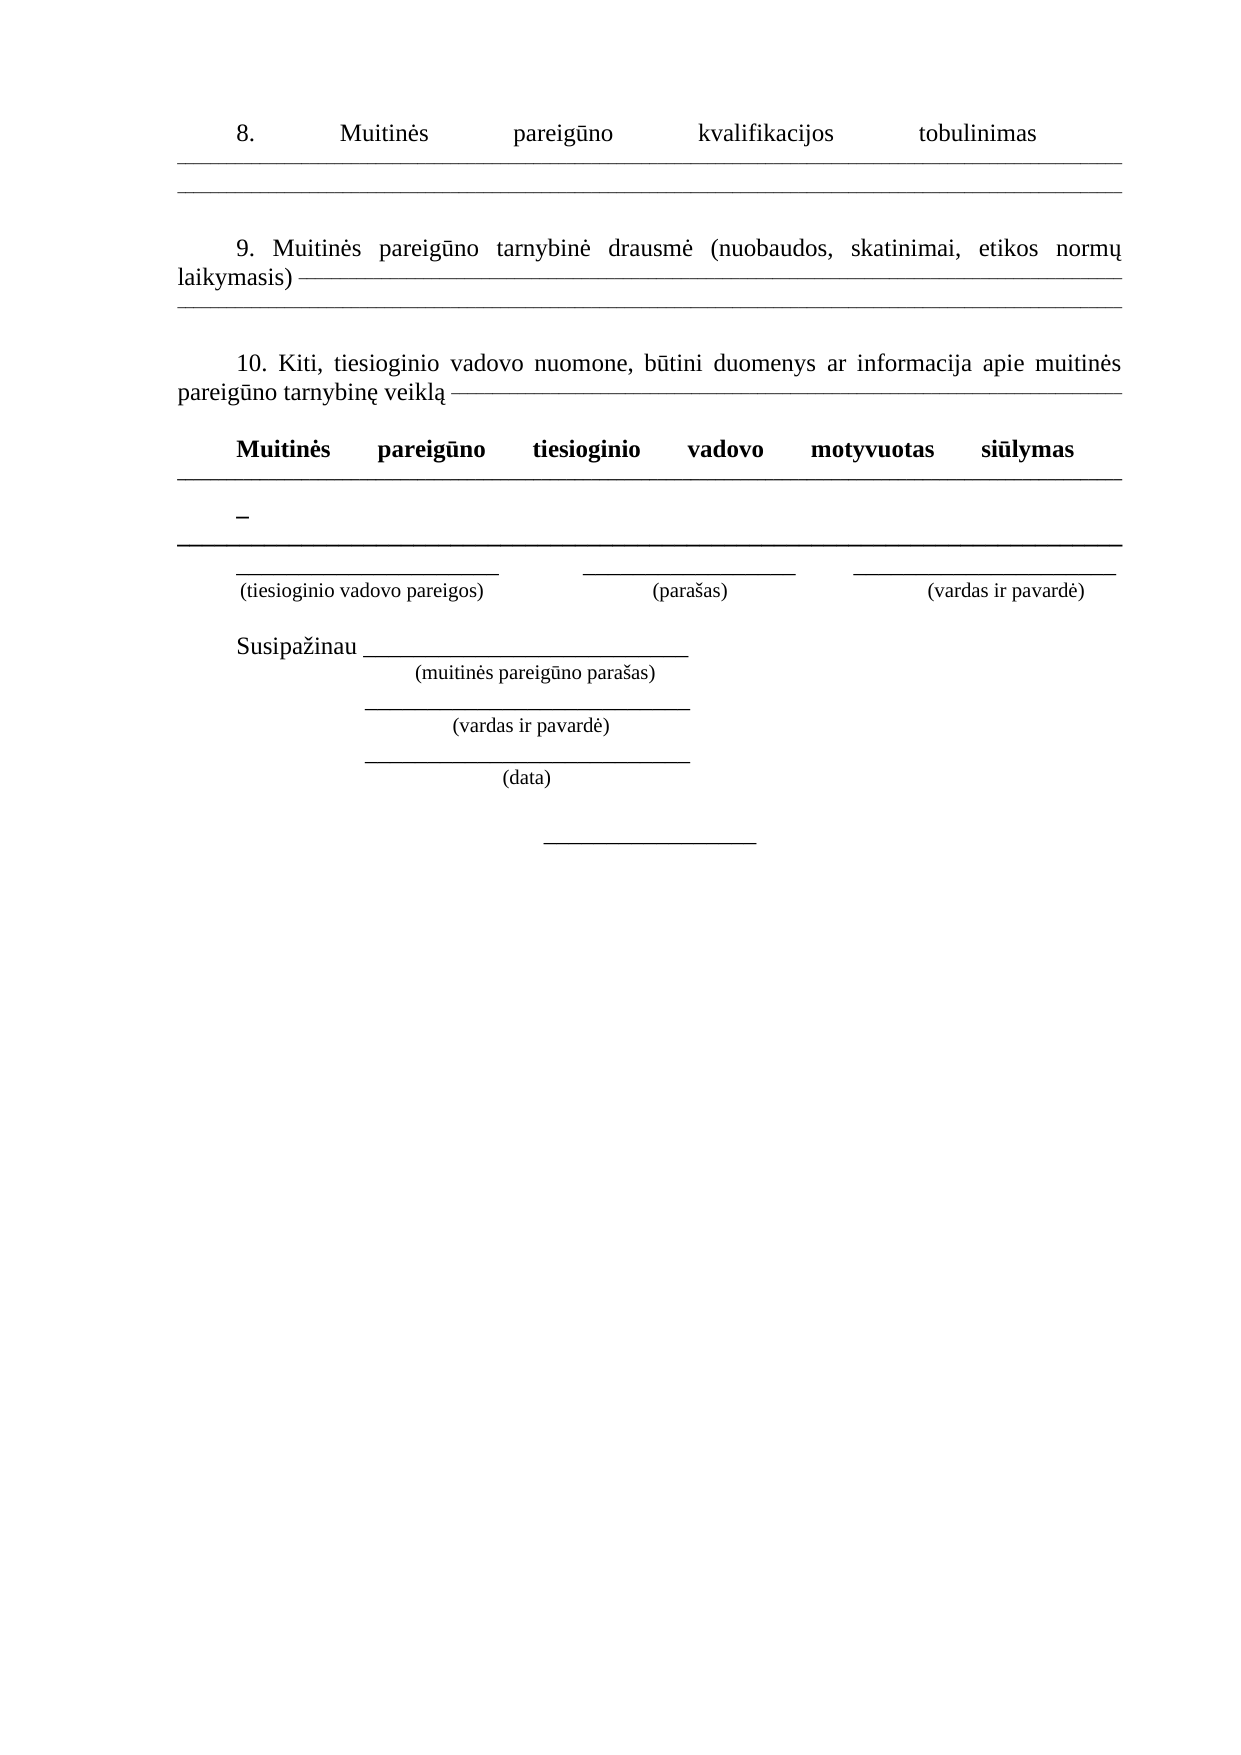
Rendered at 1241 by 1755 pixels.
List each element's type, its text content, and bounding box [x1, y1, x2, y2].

text _____________________ _________________ _____________________ [177, 549, 1122, 578]
text (vardas ir pavardė) [177, 712, 1122, 737]
text __________________________ [177, 684, 1122, 712]
text Muitinės pareigūno tiesioginio vadovo motyvuotas siūlymas [177, 434, 1122, 492]
text _ [177, 492, 1122, 545]
text (data) [177, 765, 1122, 789]
text __________________________ [177, 737, 1122, 765]
text _ [177, 291, 1122, 319]
text (tiesioginio vadovo pareigos) (parašas) (vardas ir pavardė) [177, 578, 1122, 602]
text 8. Muitinės pareigūno kvalifikacijos tobulinimas [177, 118, 1122, 176]
text _________________ [177, 818, 1122, 847]
text 9. Muitinės pareigūno tarnybinė drausmė (nuobaudos, skatinimai, etikos normų laikymasis) [177, 233, 1122, 291]
text 10. Kiti, tiesioginio vadovo nuomone, būtini duomenys ar informacija apie muitinės pareigūno tarnybinę veiklą [177, 348, 1122, 406]
text Susipažinau __________________________ [177, 631, 1122, 660]
text _ [177, 176, 1122, 204]
text (muitinės pareigūno parašas) [177, 660, 1122, 684]
